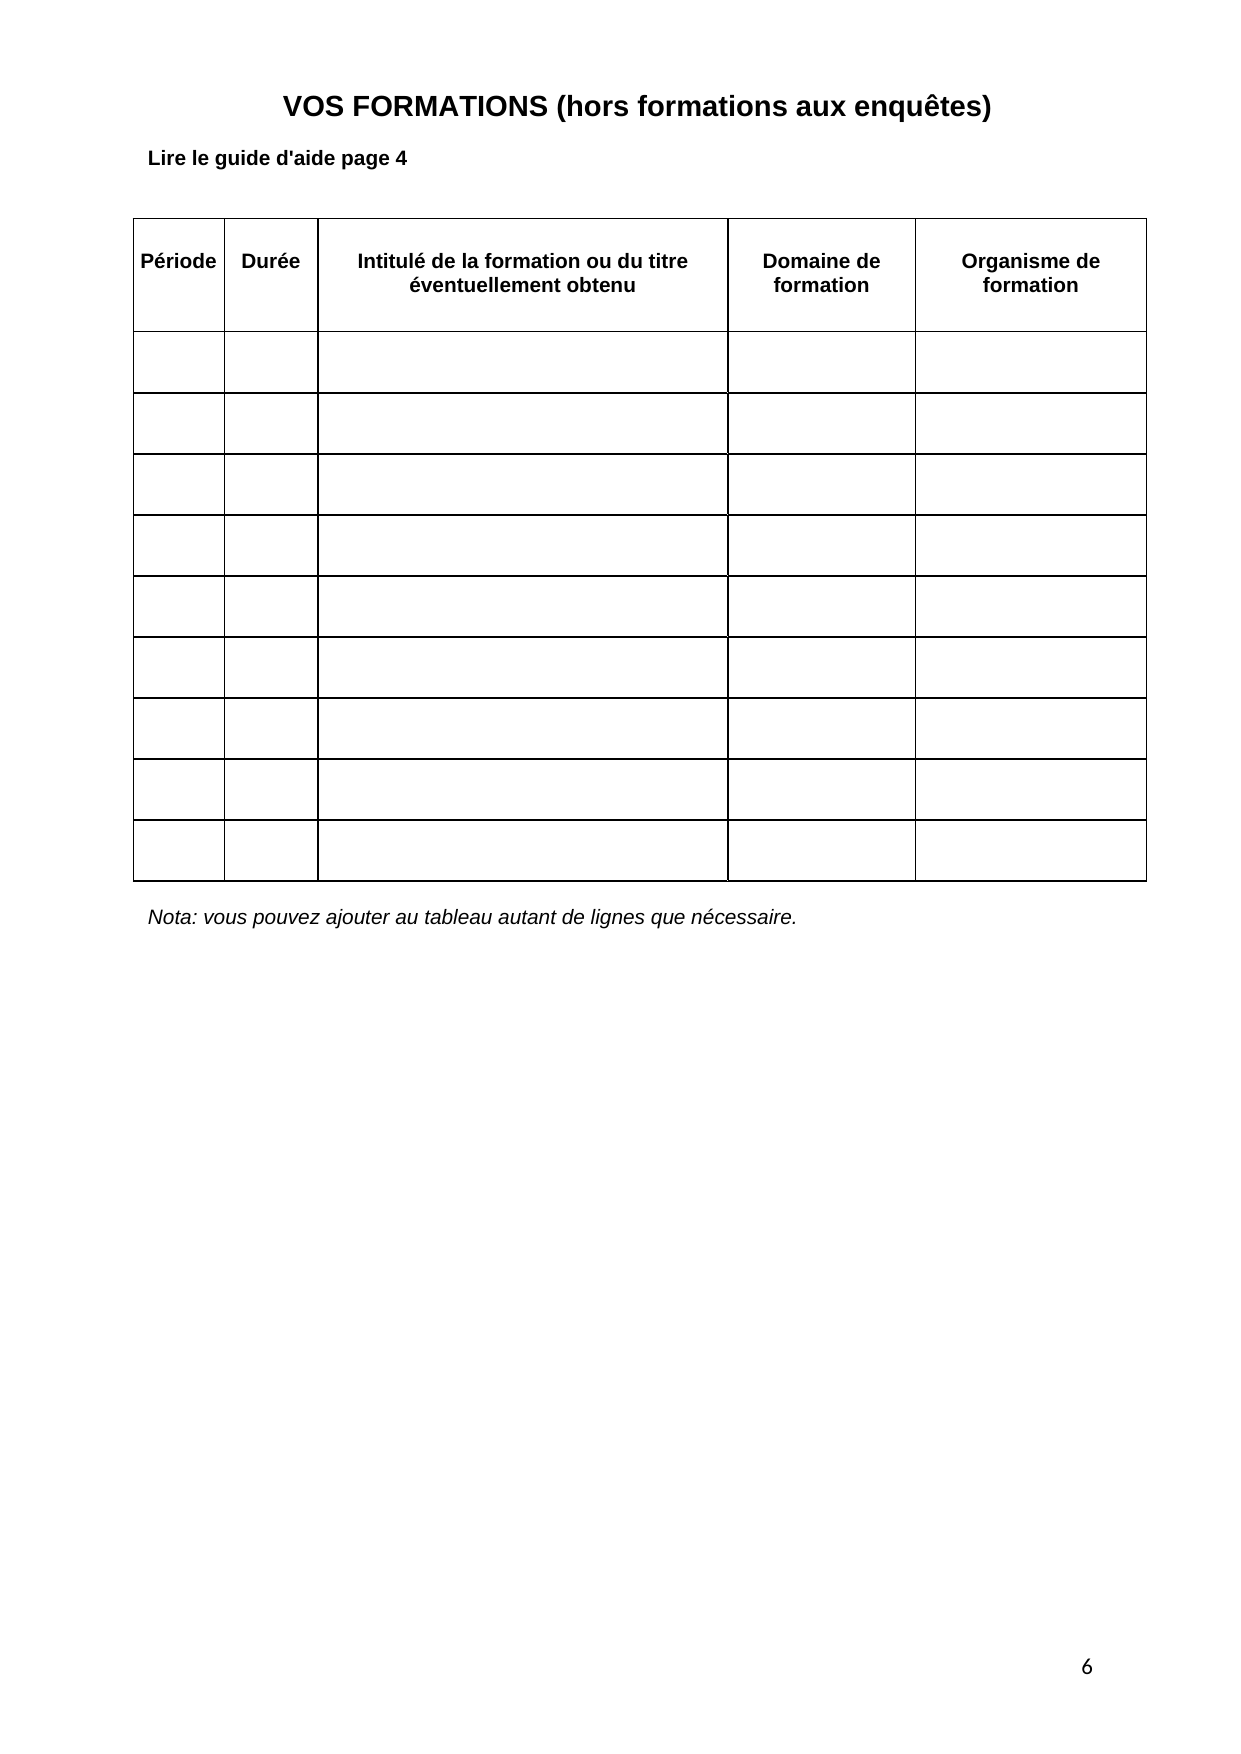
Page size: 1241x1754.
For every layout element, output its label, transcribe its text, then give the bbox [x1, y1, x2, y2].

table_cell [916, 455, 1146, 514]
table_header Durée [225, 219, 317, 331]
table_header Intitulé de la formation ou du titre éventuellement obtenu [319, 219, 727, 331]
table_cell [916, 577, 1146, 636]
table_cell [916, 699, 1146, 758]
table_cell [225, 516, 317, 575]
table_cell [729, 455, 915, 514]
text Lire le guide d'aide page 4 [148, 146, 1127, 170]
table_cell [916, 394, 1146, 453]
table_cell [319, 332, 727, 392]
table_cell [225, 332, 317, 392]
table_cell [225, 638, 317, 697]
table_cell [225, 760, 317, 819]
table_cell [729, 699, 915, 758]
table_cell [225, 821, 317, 880]
table_cell [319, 638, 727, 697]
table_cell [729, 332, 915, 392]
table_cell [729, 516, 915, 575]
table_cell [916, 638, 1146, 697]
table_header Organisme de formation [916, 219, 1146, 331]
table_cell [134, 394, 224, 453]
table_cell [319, 516, 727, 575]
table_cell [134, 638, 224, 697]
table_cell [134, 332, 224, 392]
table_header Domaine de formation [729, 219, 915, 331]
table_cell [729, 821, 915, 880]
table_header Période [134, 219, 224, 331]
table_cell [916, 516, 1146, 575]
text VOS FORMATIONS (hors formations aux enquêtes) [148, 88, 1127, 122]
table_cell [319, 577, 727, 636]
table_cell [319, 455, 727, 514]
table_cell [134, 577, 224, 636]
table_cell [134, 821, 224, 880]
table_cell [134, 760, 224, 819]
table_cell [729, 394, 915, 453]
table_cell [319, 760, 727, 819]
table_cell [319, 394, 727, 453]
table_cell [134, 699, 224, 758]
table_cell [729, 638, 915, 697]
table_cell [319, 699, 727, 758]
table_cell [729, 577, 915, 636]
table_cell [916, 760, 1146, 819]
table_cell [319, 821, 727, 880]
table_cell [729, 760, 915, 819]
table_cell [134, 516, 224, 575]
table_cell [916, 332, 1146, 392]
table_cell [916, 821, 1146, 880]
table_cell [225, 394, 317, 453]
table_cell [134, 455, 224, 514]
text Nota: vous pouvez ajouter au tableau autant de lignes que nécessaire. [148, 882, 1127, 929]
table_cell [225, 577, 317, 636]
table_cell [225, 699, 317, 758]
table_cell [225, 455, 317, 514]
